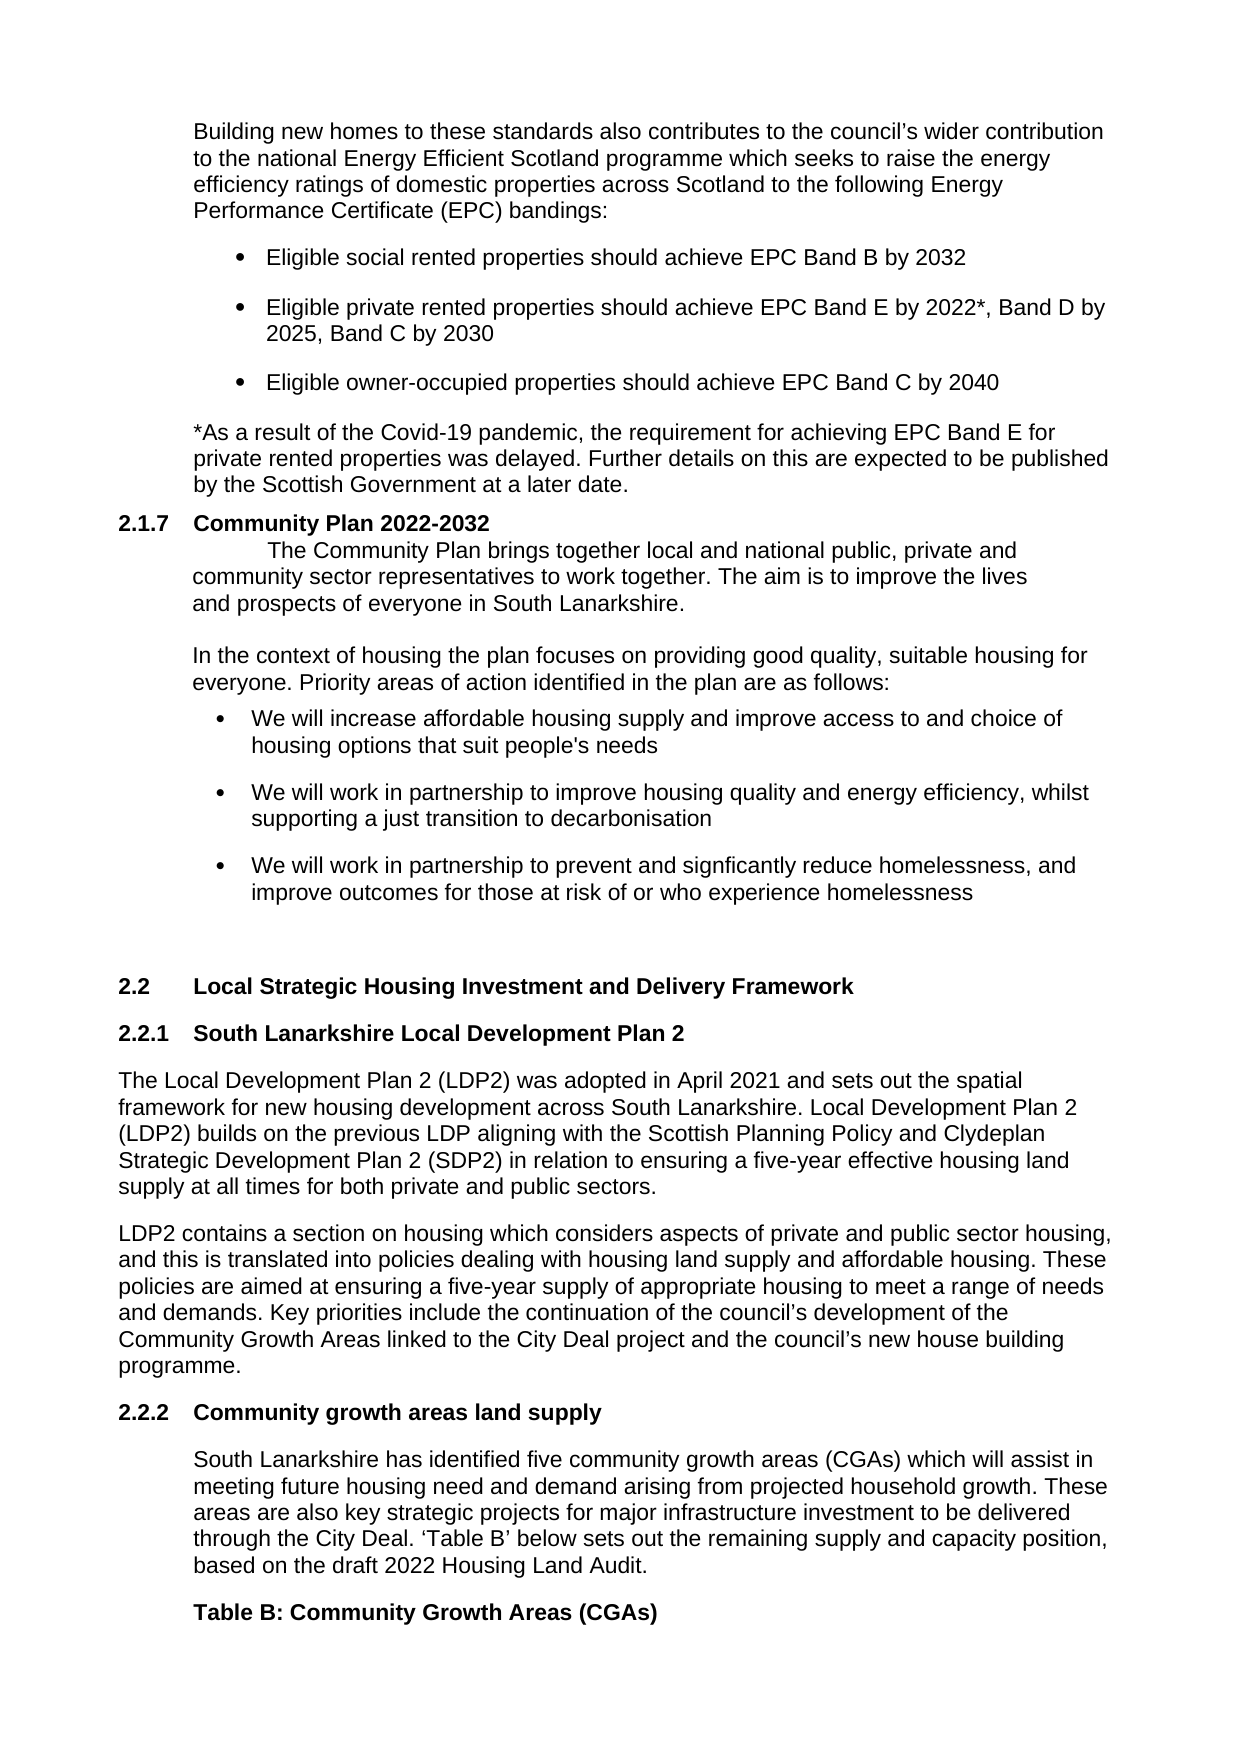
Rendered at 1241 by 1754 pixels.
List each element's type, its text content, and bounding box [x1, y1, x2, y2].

text 2.1.7 Community Plan 2022-2032 [118, 508, 1122, 537]
text 2.2.1 South Lanarkshire Local Development Plan 2 [118, 1020, 1122, 1047]
text 2.2.2 Community growth areas land supply [118, 1399, 1122, 1425]
list Eligible owner-occupied properties should achieve EPC Band C by 2040 [236, 369, 1122, 396]
text LDP2 contains a section on housing which considers aspects of private and public sector housing, and this is translated into policies dealing with housing land supply and affordable housing. These policies are aimed at ensuring a five-year supply of appropriate housing to meet a range of needs and demands. Key priorities include the continuation of the council’s development of the Community Growth Areas linked to the City Deal project and the council’s new house building programme. [118, 1220, 1122, 1378]
list Eligible social rented properties should achieve EPC Band B by 2032 [236, 244, 1122, 271]
text 2.2 Local Strategic Housing Investment and Delivery Framework [118, 973, 1122, 999]
text Table B: Community Growth Areas (CGAs) [162, 1599, 1122, 1625]
text The Community Plan brings together local and national public, private and community sector representatives to work together. The aim is to improve the lives and prospects of everyone in South Lanarkshire. [192, 537, 1122, 616]
list We will work in partnership to improve housing quality and energy efficiency, whilst supporting a just transition to decarbonisation [217, 779, 1122, 832]
list We will increase affordable housing supply and improve access to and choice of housing options that suit people's needs [217, 705, 1122, 758]
text The Local Development Plan 2 (LDP2) was adopted in April 2021 and sets out the spatial framework for new housing development across South Lanarkshire. Local Development Plan 2 (LDP2) builds on the previous LDP aligning with the Scottish Planning Policy and Clydeplan Strategic Development Plan 2 (SDP2) in relation to ensuring a five-year effective housing land supply at all times for both private and public sectors. [118, 1067, 1122, 1199]
list Eligible private rented properties should achieve EPC Band E by 2022*, Band D by 2025, Band C by 2030 [236, 294, 1122, 346]
text In the context of housing the plan focuses on providing good quality, suitable housing for everyone. Priority areas of action identified in the plan are as follows: [192, 642, 1122, 695]
text South Lanarkshire has identified five community growth areas (CGAs) which will assist in meeting future housing need and demand arising from projected household growth. These areas are also key strategic projects for major infrastructure investment to be delivered through the City Deal. ‘Table B’ below sets out the remaining supply and capacity position, based on the draft 2022 Housing Land Audit. [193, 1446, 1122, 1578]
list We will work in partnership to prevent and signficantly reduce homelessness, and improve outcomes for those at risk of or who experience homelessness [217, 852, 1122, 905]
text Building new homes to these standards also contributes to the council’s wider contribution to the national Energy Efficient Scotland programme which seeks to raise the energy efficiency ratings of domestic properties across Scotland to the following Energy Performance Certificate (EPC) bandings: [193, 118, 1122, 223]
text *As a result of the Covid-19 pandemic, the requirement for achieving EPC Band E for private rented properties was delayed. Further details on this are expected to be published by the Scottish Government at a later date. [193, 418, 1122, 498]
